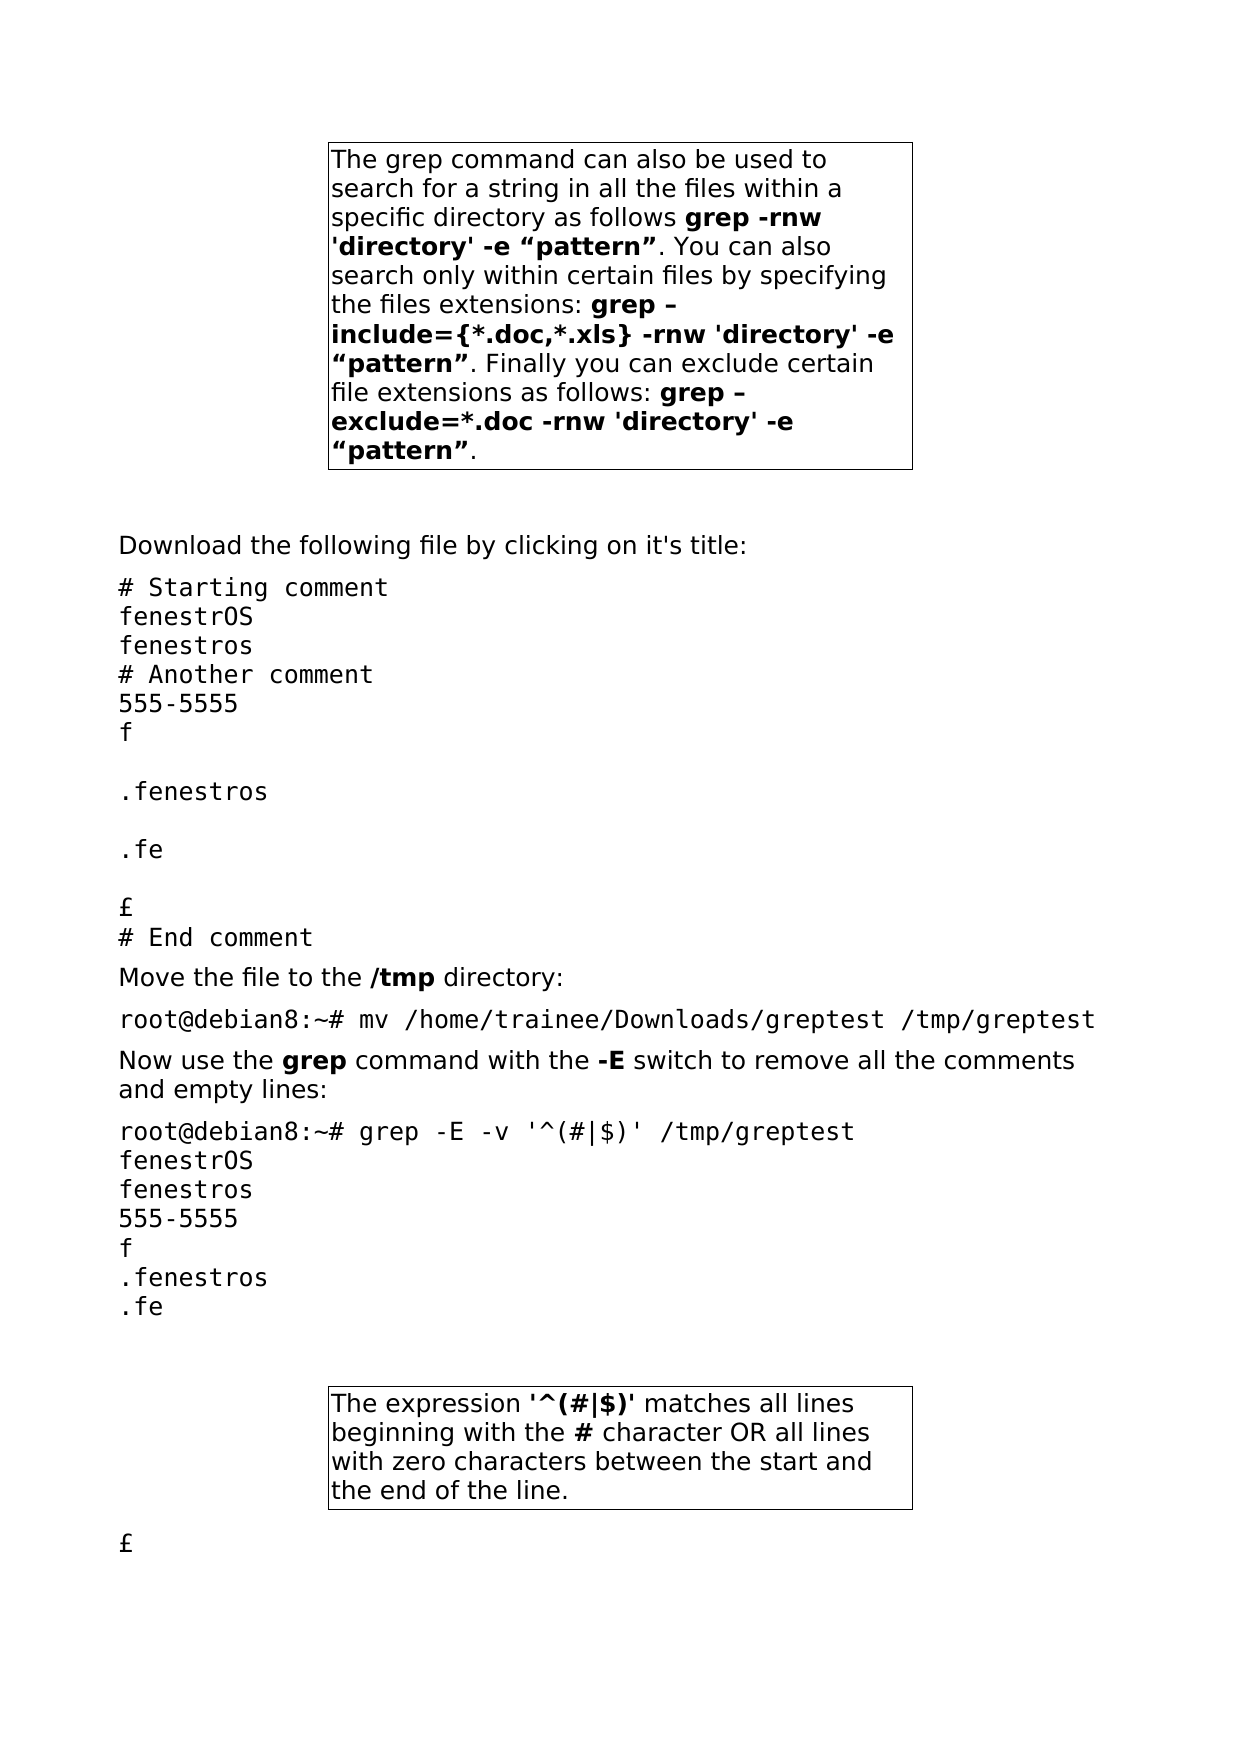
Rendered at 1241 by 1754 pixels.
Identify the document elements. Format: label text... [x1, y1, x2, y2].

text root@debian8:~# grep -E -v '^(#|$)' /tmp/greptest fenestrOS fenestros 555-5555 f .fenestros .fe £ [118, 1117, 1122, 1558]
table_header The grep command can also be used to search for a string in all the files within a specific directory as follows grep -rnw 'directory' -e “pattern”. You can also search only within certain files by specifying the files extensions: grep –include={*.doc,*.xls} -rnw 'directory' -e “pattern”. Finally you can exclude certain file extensions as follows: grep –exclude=*.doc -rnw 'directory' -e “pattern”. [329, 143, 912, 468]
text # Starting comment fenestrOS fenestros # Another comment 555-5555 f .fenestros .fe £ # End comment [118, 573, 1122, 952]
text Move the file to the /tmp directory: [118, 964, 1122, 993]
text root@debian8:~# mv /home/trainee/Downloads/greptest /tmp/greptest [118, 1005, 1122, 1034]
text Now use the grep command with the -E switch to remove all the comments and empty lines: [118, 1046, 1122, 1104]
text Download the following file by clicking on it's title: [118, 531, 1122, 560]
table_header The expression '^(#|$)' matches all lines beginning with the # character OR all lines with zero characters between the start and the end of the line. [329, 1387, 912, 1508]
